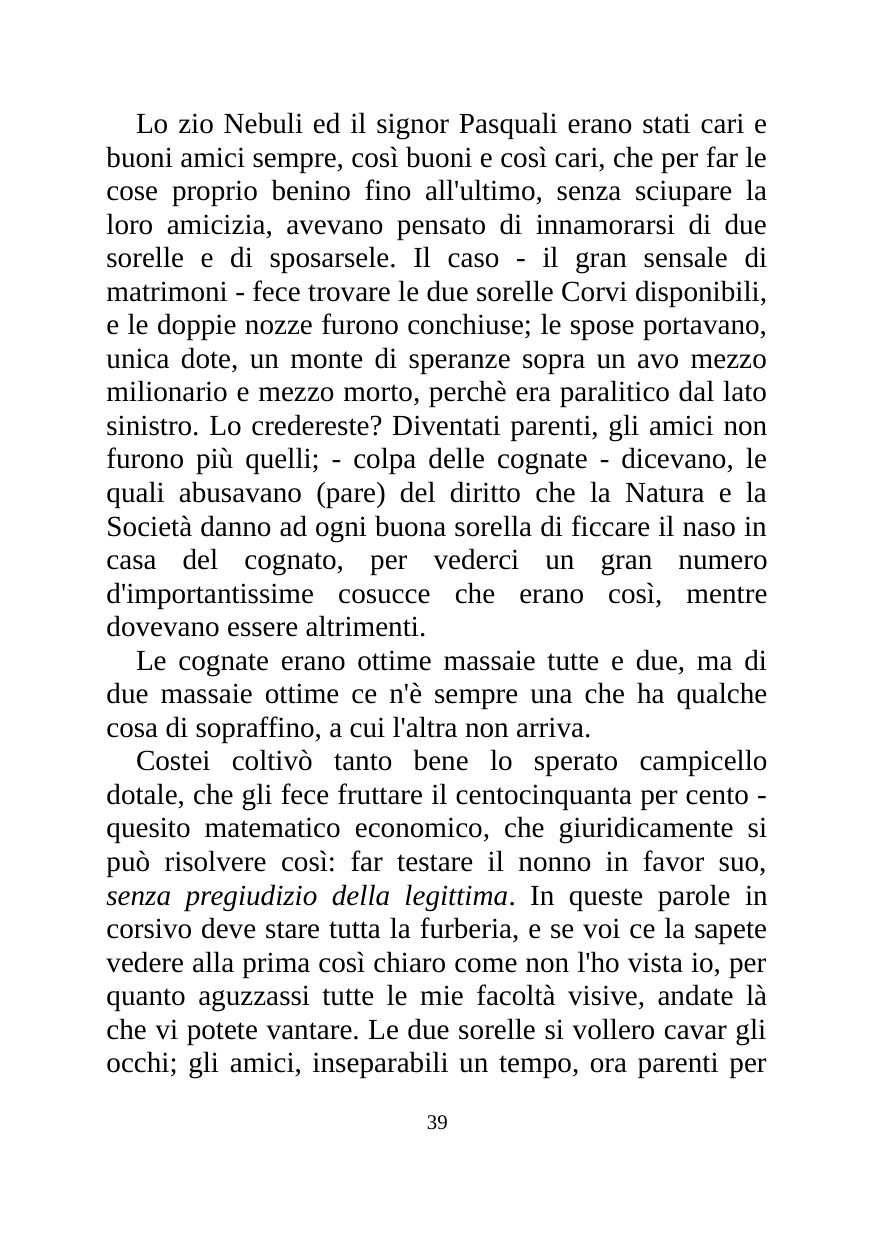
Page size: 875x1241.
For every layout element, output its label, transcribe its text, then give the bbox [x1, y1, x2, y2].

text Costei coltivò tanto bene lo sperato campicello dotale, che gli fece fruttare il centocinquanta per cento - quesito matematico economico, che giuridicamente si può risolvere così: far testare il nonno in favor suo, senza pregiudizio della legittima. In queste parole in corsivo deve stare tutta la furberia, e se voi ce la sapete vedere alla prima così chiaro come non l'ho vista io, per quanto aguzzassi tutte le mie facoltà visive, andate là che vi potete vantare. Le due sorelle si vollero cavar gli occhi; gli amici, inseparabili un tempo, ora parenti per [106, 743, 768, 1079]
text Le cognate erano ottime massaie tutte e due, ma di due massaie ottime ce n'è sempre una che ha qualche cosa di sopraffino, a cui l'altra non arriva. [106, 643, 768, 743]
text Lo zio Nebuli ed il signor Pasquali erano stati cari e buoni amici sempre, così buoni e così cari, che per far le cose proprio benino fino all'ultimo, senza sciupare la loro amicizia, avevano pensato di innamorarsi di due sorelle e di sposarsele. Il caso - il gran sensale di matrimoni - fece trovare le due sorelle Corvi disponibili, e le doppie nozze furono conchiuse; le spose portavano, unica dote, un monte di speranze sopra un avo mezzo milionario e mezzo morto, perchè era paralitico dal lato sinistro. Lo credereste? Diventati parenti, gli amici non furono più quelli; - colpa delle cognate - dicevano, le quali abusavano (pare) del diritto che la Natura e la Società danno ad ogni buona sorella di ficcare il naso in casa del cognato, per vederci un gran numero d'importantissime cosucce che erano così, mentre dovevano essere altrimenti. [106, 106, 768, 643]
